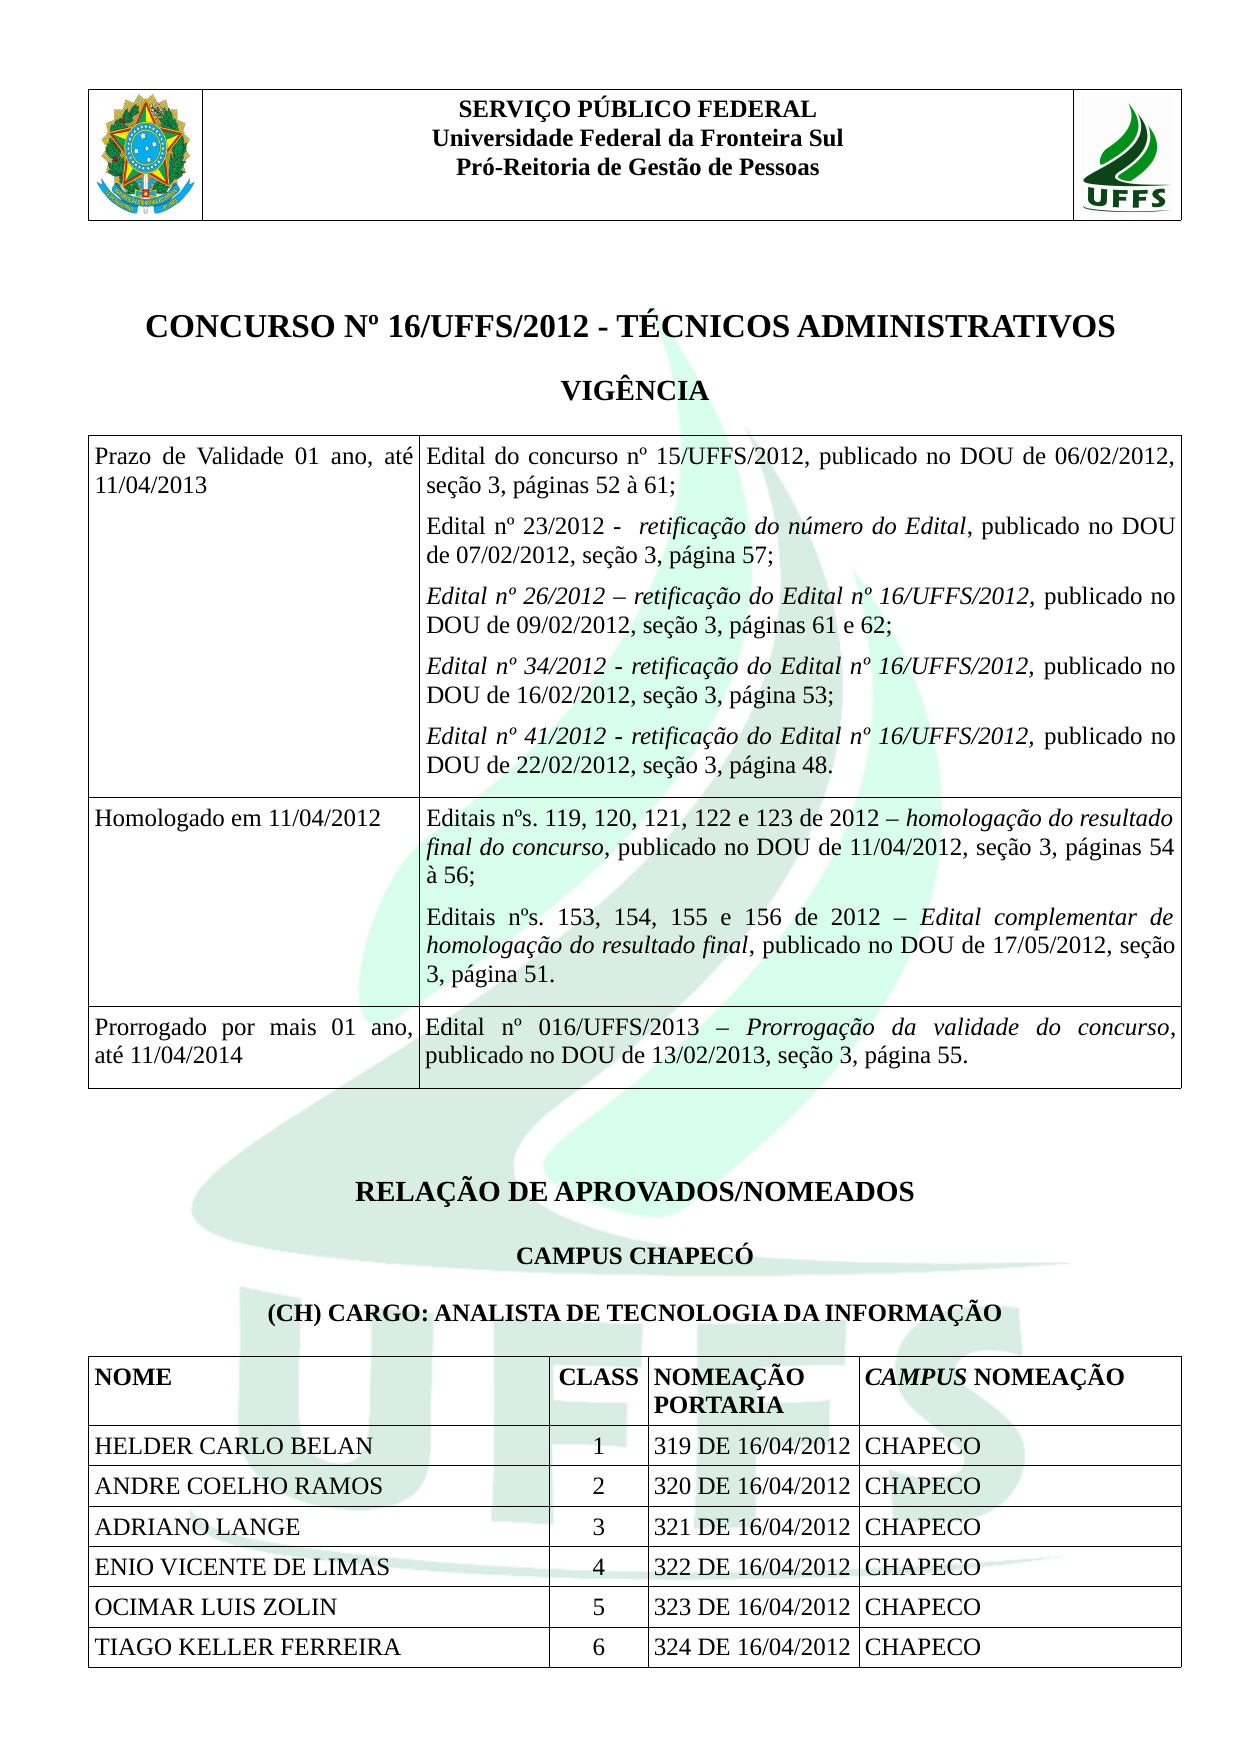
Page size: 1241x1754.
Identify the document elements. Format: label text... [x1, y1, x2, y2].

table_cell 1 [550, 1426, 648, 1465]
picture [89, 90, 202, 220]
table_cell 4 [550, 1547, 648, 1586]
table_cell ANDRE COELHO RAMOS [89, 1466, 549, 1506]
table_cell 321 DE 16/04/2012 [649, 1507, 859, 1546]
picture [88, 1667, 1182, 1695]
picture [88, 1088, 1182, 1356]
table_header CAMPUS NOMEAÇÃO [860, 1357, 1181, 1425]
table_cell CHAPECO [860, 1547, 1181, 1586]
table_cell Homologado em 11/04/2012 [89, 798, 419, 1006]
table_cell Editais nºs. 119, 120, 121, 122 e 123 de 2012 – homologação do resultado final do concurso, publicado no DOU de 11/04/2012, seção 3, páginas 54 à 56; Editais nºs. 153, 154, 155 e 156 de 2012 – Edital complementar de homologação do resultado final, publicado no DOU de 17/05/2012, seção 3, página 51. [420, 798, 1181, 1006]
text CONCURSO Nº 16/UFFS/2012 - TÉCNICOS ADMINISTRATIVOS [88, 306, 1181, 344]
table_header NOMEAÇÃO PORTARIA [649, 1357, 859, 1425]
table_cell 2 [550, 1466, 648, 1506]
text (CH) CARGO: ANALISTA DE TECNOLOGIA DA INFORMAÇÃO [88, 1298, 1181, 1327]
table_cell 322 DE 16/04/2012 [649, 1547, 859, 1586]
table_cell 6 [550, 1628, 648, 1667]
table_cell OCIMAR LUIS ZOLIN [89, 1587, 549, 1627]
table_cell CHAPECO [860, 1628, 1181, 1667]
table_cell 323 DE 16/04/2012 [649, 1587, 859, 1627]
table_cell CHAPECO [860, 1507, 1181, 1546]
table_cell HELDER CARLO BELAN [89, 1426, 549, 1465]
table_header NOME [89, 1357, 549, 1425]
table_cell Prorrogado por mais 01 ano, até 11/04/2014 [89, 1007, 419, 1088]
table_header Prazo de Validade 01 ano, até 11/04/2013 [89, 436, 419, 797]
text VIGÊNCIA [88, 373, 1181, 407]
table_header Edital do concurso nº 15/UFFS/2012, publicado no DOU de 06/02/2012, seção 3, páginas 52 à 61; Edital nº 23/2012 - retificação do número do Edital, publicado no DOU de 07/02/2012, seção 3, página 57; Edital nº 26/2012 – retificação do Edital nº 16/UFFS/2012, publicado no DOU de 09/02/2012, seção 3, páginas 61 e 62; Edital nº 34/2012 - retificação do Edital nº 16/UFFS/2012, publicado no DOU de 16/02/2012, seção 3, página 53; Edital nº 41/2012 - retificação do Edital nº 16/UFFS/2012, publicado no DOU de 22/02/2012, seção 3, página 48. [420, 436, 1181, 797]
table_cell 324 DE 16/04/2012 [649, 1628, 859, 1667]
table_cell 320 DE 16/04/2012 [649, 1466, 859, 1506]
table_cell 319 DE 16/04/2012 [649, 1426, 859, 1465]
table_cell CHAPECO [860, 1426, 1181, 1465]
table_cell ENIO VICENTE DE LIMAS [89, 1547, 549, 1586]
picture [88, 90, 1182, 435]
table_cell TIAGO KELLER FERREIRA [89, 1628, 549, 1667]
text CAMPUS CHAPECÓ [88, 1241, 1181, 1270]
table_cell Edital nº 016/UFFS/2013 – Prorrogação da validade do concurso, publicado no DOU de 13/02/2013, seção 3, página 55. [420, 1007, 1181, 1088]
table_header CLASS [550, 1357, 648, 1425]
table_cell ADRIANO LANGE [89, 1507, 549, 1546]
table_cell 5 [550, 1587, 648, 1627]
table_cell 3 [550, 1507, 648, 1546]
text RELAÇÃO DE APROVADOS/NOMEADOS [88, 1174, 1181, 1207]
picture [203, 90, 1073, 220]
table_cell CHAPECO [860, 1587, 1181, 1627]
table_cell CHAPECO [860, 1466, 1181, 1506]
